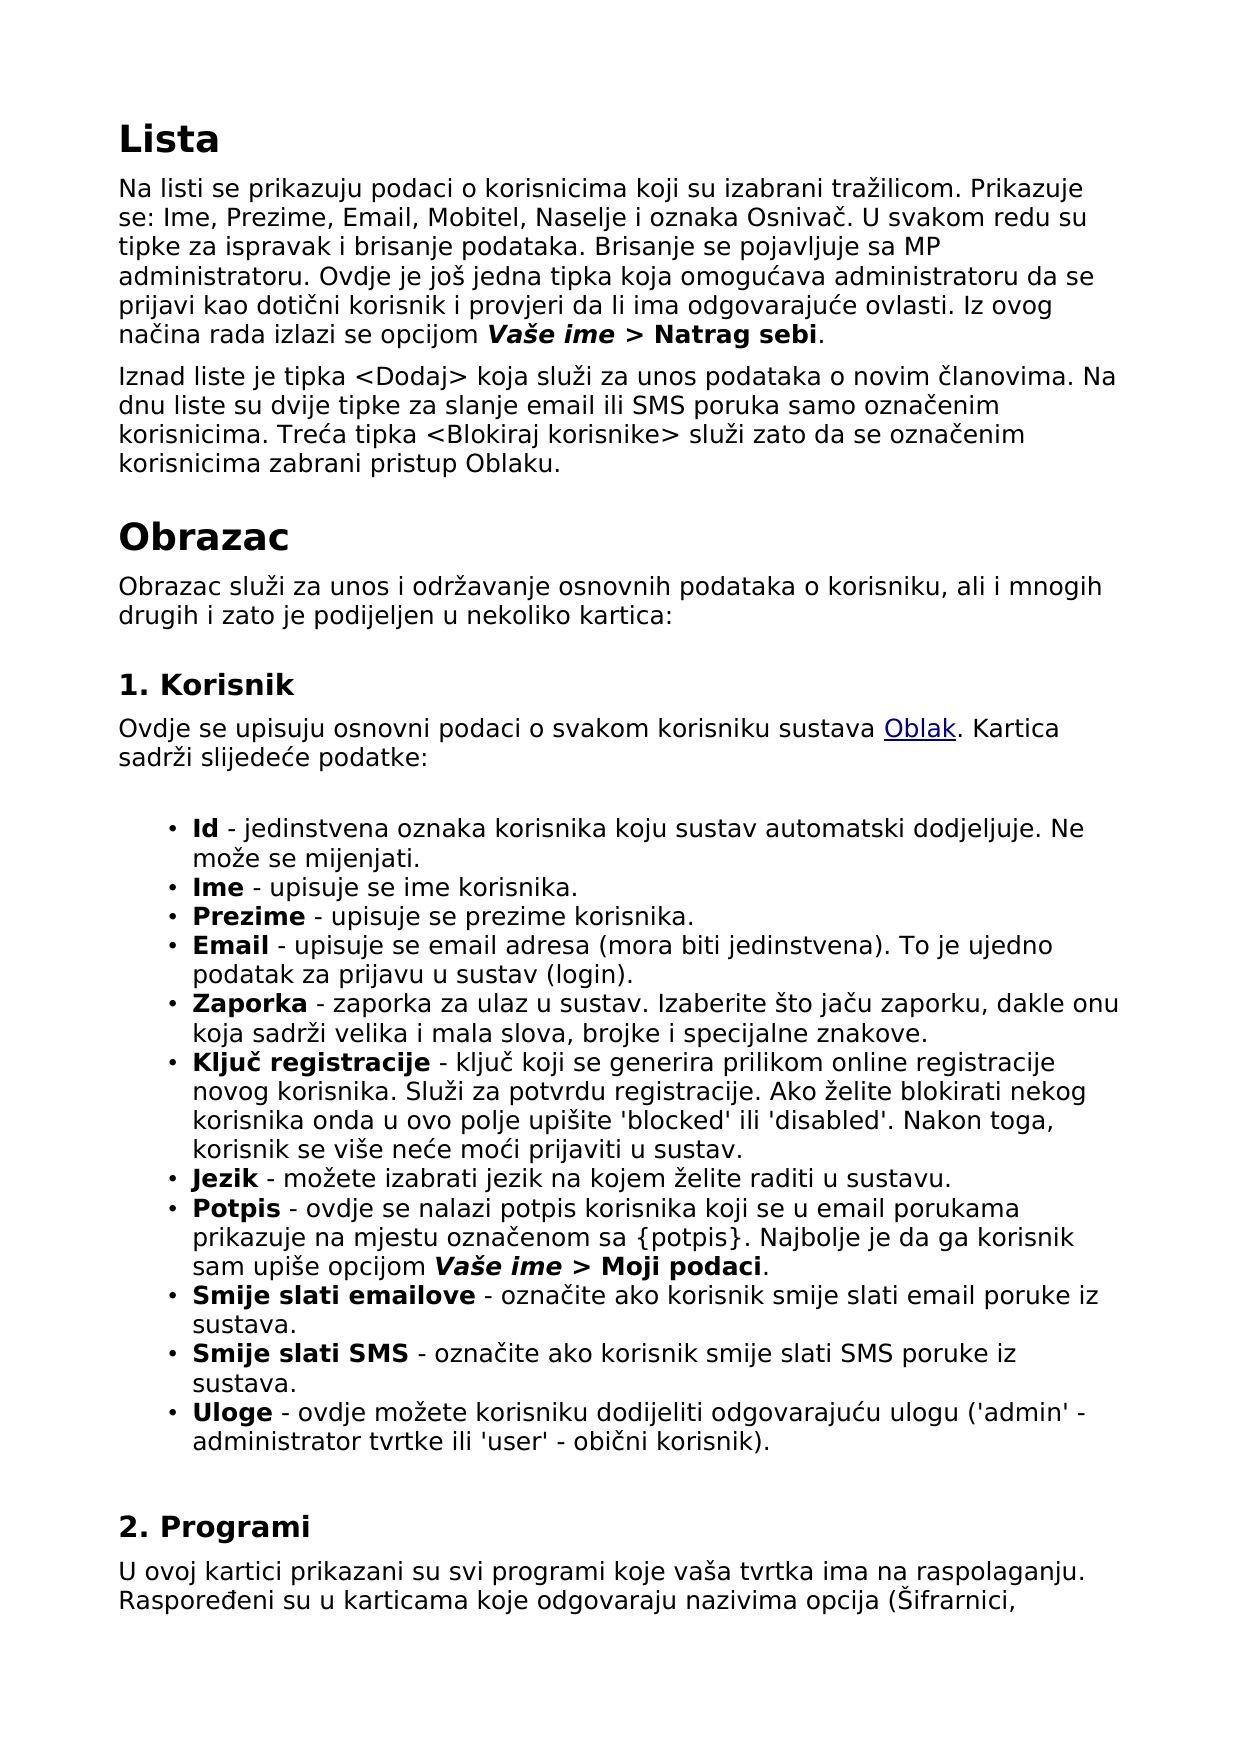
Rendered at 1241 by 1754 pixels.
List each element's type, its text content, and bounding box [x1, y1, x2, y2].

list Prezime - upisuje se prezime korisnika. [177, 902, 1122, 931]
list Ključ registracije - ključ koji se generira prilikom online registracije novog korisnika. Služi za potvrdu registracije. Ako želite blokirati nekog korisnika onda u ovo polje upišite 'blocked' ili 'disabled'. Nakon toga, korisnik se više neće moći prijaviti u sustav. [177, 1048, 1122, 1165]
list Potpis - ovdje se nalazi potpis korisnika koji se u email porukama prikazuje na mjestu označenom sa {potpis}. Najbolje je da ga korisnik sam upiše opcijom Vaše ime > Moji podaci. [177, 1194, 1122, 1281]
subtitle 1. Korisnik [118, 668, 1122, 702]
text U ovoj kartici prikazani su svi programi koje vaša tvrtka ima na raspolaganju. Raspoređeni su u karticama koje odgovaraju nazivima opcija (Šifrarnici, [118, 1557, 1122, 1616]
list Email - upisuje se email adresa (mora biti jedinstvena). To je ujedno podatak za prijavu u sustav (login). [177, 931, 1122, 990]
text Ovdje se upisuju osnovni podaci o svakom korisniku sustava Oblak. Kartica sadrži slijedeće podatke: [118, 714, 1122, 773]
list Smije slati SMS - označite ako korisnik smije slati SMS poruke iz sustava. [177, 1340, 1122, 1398]
text Na listi se prikazuju podaci o korisnicima koji su izabrani tražilicom. Prikazuje se: Ime, Prezime, Email, Mobitel, Naselje i oznaka Osnivač. U svakom redu su tipke za ispravak i brisanje podataka. Brisanje se pojavljuje sa MP administratoru. Ovdje je još jedna tipka koja omogućava administratoru da se prijavi kao dotični korisnik i provjeri da li ima odgovarajuće ovlasti. Iz ovog načina rada izlazi se opcijom Vaše ime > Natrag sebi. [118, 174, 1122, 349]
list Jezik - možete izabrati jezik na kojem želite raditi u sustavu. [177, 1165, 1122, 1194]
list Smije slati emailove - označite ako korisnik smije slati email poruke iz sustava. [177, 1281, 1122, 1340]
list Uloge - ovdje možete korisniku dodijeliti odgovarajuću ulogu ('admin' - administrator tvrtke ili 'user' - obični korisnik). [177, 1398, 1122, 1456]
subtitle 2. Programi [118, 1511, 1122, 1545]
subtitle Obrazac [118, 516, 1122, 559]
text Iznad liste je tipka <Dodaj> koja služi za unos podataka o novim članovima. Na dnu liste su dvije tipke za slanje email ili SMS poruka samo označenim korisnicima. Treća tipka <Blokiraj korisnike> služi zato da se označenim korisnicima zabrani pristup Oblaku. [118, 362, 1122, 478]
list Id - jedinstvena oznaka korisnika koju sustav automatski dodjeljuje. Ne može se mijenjati. [177, 815, 1122, 873]
list Ime - upisuje se ime korisnika. [177, 873, 1122, 902]
text Obrazac služi za unos i održavanje osnovnih podataka o korisniku, ali i mnogih drugih i zato je podijeljen u nekoliko kartica: [118, 572, 1122, 630]
subtitle Lista [118, 118, 1122, 162]
list Zaporka - zaporka za ulaz u sustav. Izaberite što jaču zaporku, dakle onu koja sadrži velika i mala slova, brojke i specijalne znakove. [177, 990, 1122, 1048]
